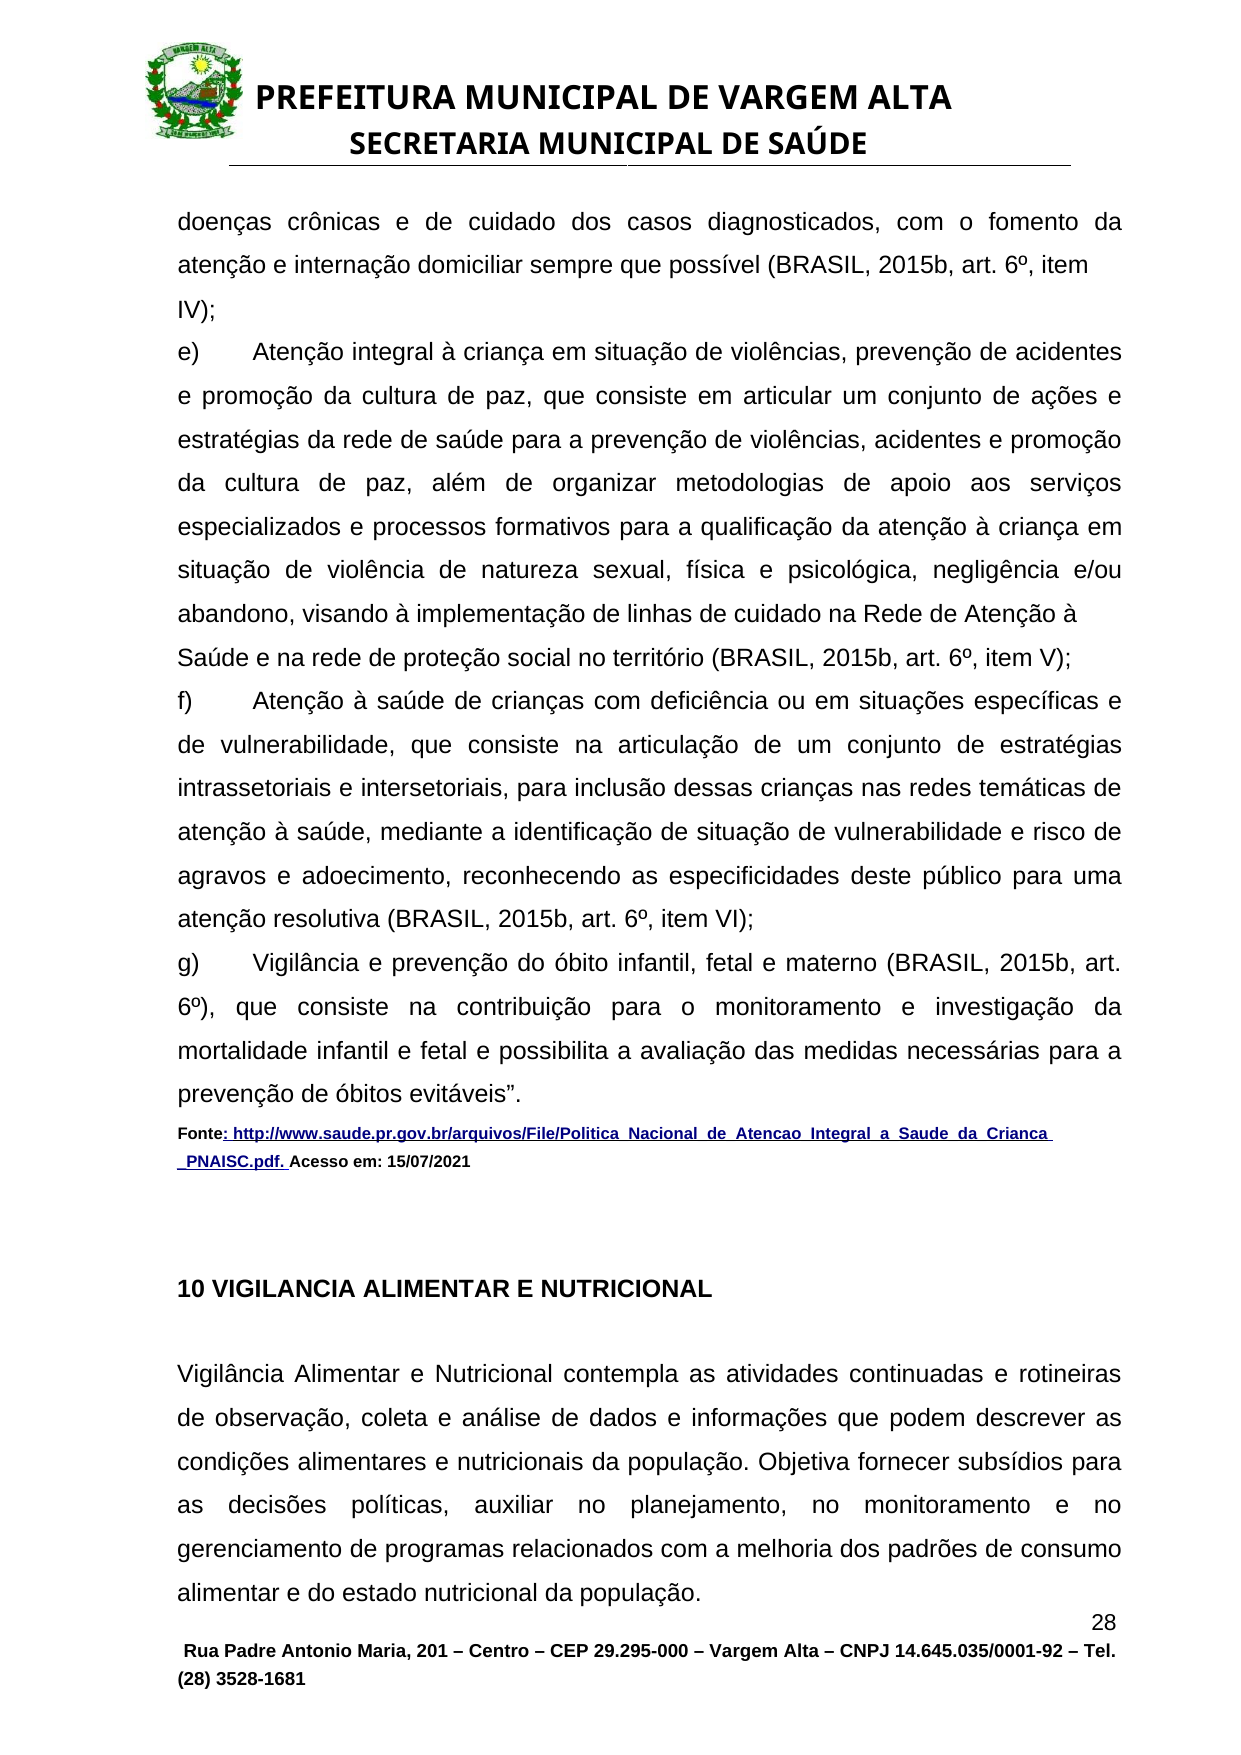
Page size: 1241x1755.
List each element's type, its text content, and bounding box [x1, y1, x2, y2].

text Vigilância Alimentar e Nutricional contempla as atividades continuadas e rotineiras de observação, coleta e análise de dados e informações que podem descrever as condições alimentares e nutricionais da população. Objetiva fornecer subsídios para as decisões políticas, auxiliar no planejamento, no monitoramento e no gerenciamento de programas relacionados com a melhoria dos padrões de consumo alimentar e do estado nutricional da população. [177, 1359, 1123, 1606]
subtitle 10 VIGILANCIA ALIMENTAR E NUTRICIONAL [177, 1274, 1130, 1302]
text Saúde e na rede de proteção social no território (BRASIL, 2015b, art. 6º, item V); [177, 643, 1123, 672]
list doenças crônicas e de cuidado dos casos diagnosticados, com o fomento da atenção e internação domiciliar sempre que possível (BRASIL, 2015b, art. 6º, item [177, 207, 1123, 279]
list Vigilância e prevenção do óbito infantil, fetal e materno (BRASIL, 2015b, art. 6º), que consiste na contribuição para o monitoramento e investigação da mortalidade infantil e fetal e possibilita a avaliação das medidas necessárias para a prevenção de óbitos evitáveis”. [177, 948, 1123, 1108]
text Fonte: http://www.saude.pr.gov.br/arquivos/File/Politica_Nacional_de_Atencao_Integral_a_Saude_da_Crianca [177, 1123, 1130, 1143]
list Atenção integral à criança em situação de violências, prevenção de acidentes e promoção da cultura de paz, que consiste em articular um conjunto de ações e estratégias da rede de saúde para a prevenção de violências, acidentes e promoção da cultura de paz, além de organizar metodologias de apoio aos serviços especializados e processos formativos para a qualificação da atenção à criança em situação de violência de natureza sexual, física e psicológica, negligência e/ou abandono, visando à implementação de linhas de cuidado na Rede de Atenção à [177, 337, 1123, 628]
list Atenção à saúde de crianças com deficiência ou em situações específicas e de vulnerabilidade, que consiste na articulação de um conjunto de estratégias intrassetoriais e intersetoriais, para inclusão dessas crianças nas redes temáticas de atenção à saúde, mediante a identificação de situação de vulnerabilidade e risco de agravos e adoecimento, reconhecendo as especificidades deste público para uma atenção resolutiva (BRASIL, 2015b, art. 6º, item VI); [177, 686, 1123, 933]
text IV); [177, 294, 1123, 323]
text _PNAISC.pdf. Acesso em: 15/07/2021 [177, 1152, 1130, 1171]
